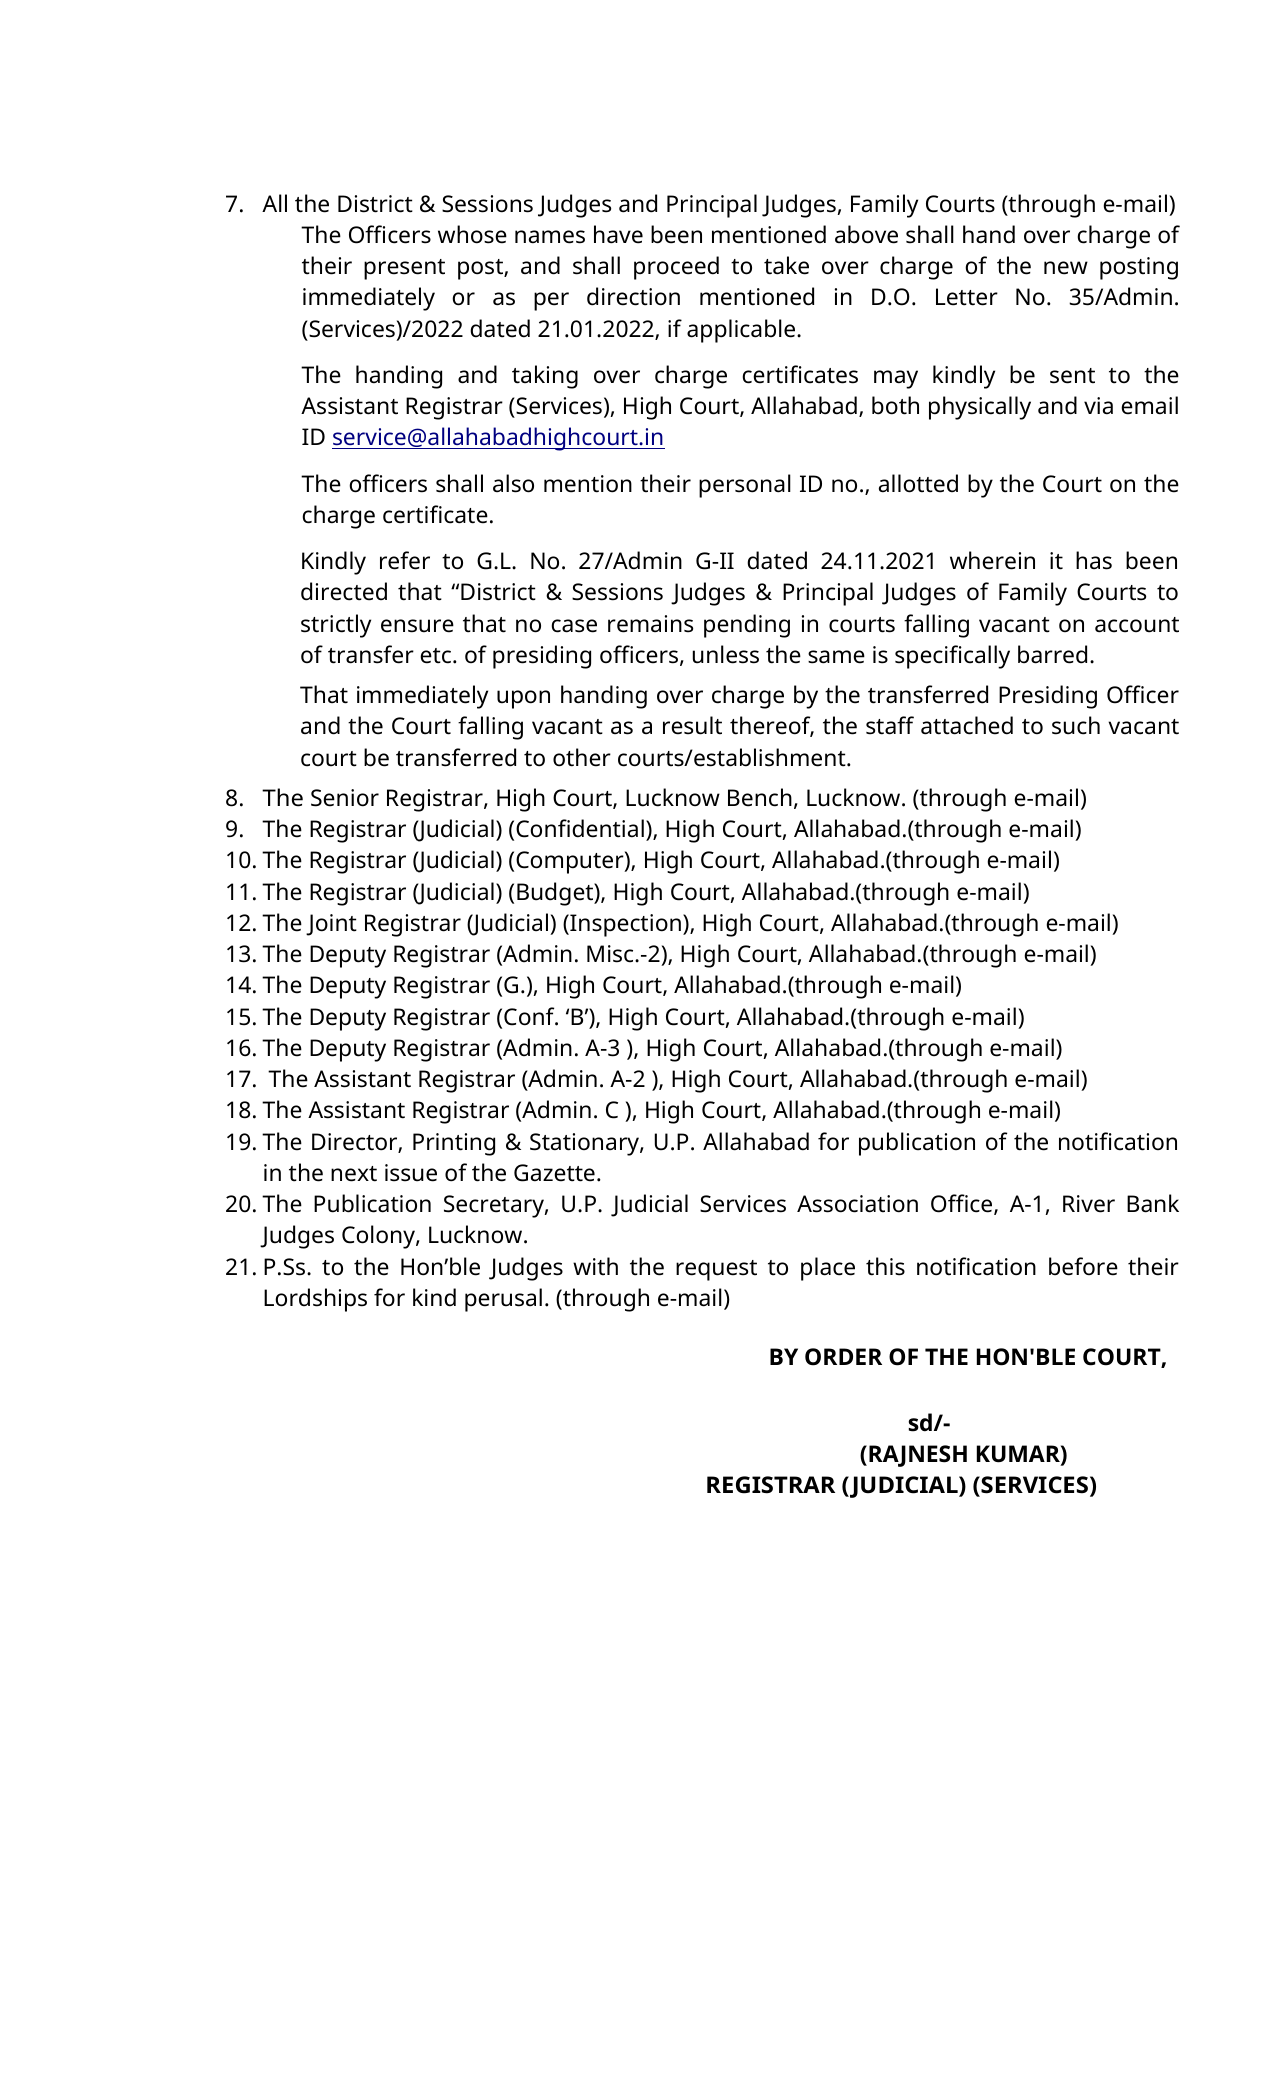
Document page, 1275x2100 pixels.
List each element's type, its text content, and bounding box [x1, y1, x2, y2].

list The Publication Secretary, U.P. Judicial Services Association Office, A-1, River Bank Judges Colony, Lucknow. [225, 1188, 1181, 1250]
text sd/- [562, 1407, 1181, 1438]
list P.Ss. to the Hon’ble Judges with the request to place this notification before their Lordships for kind perusal. (through e-mail) [225, 1250, 1181, 1313]
list The Registrar (Judicial) (Confidential), High Court, Allahabad.(through e-mail) [225, 813, 1181, 844]
text The Officers whose names have been mentioned above shall hand over charge of their present post, and shall proceed to take over charge of the new posting immediately or as per direction mentioned in D.O. Letter No. 35/Admin. (Services)/2022 dated 21.01.2022, if applicable. [301, 219, 1181, 344]
list The Deputy Registrar (G.), High Court, Allahabad.(through e-mail) [225, 969, 1181, 1000]
list The Assistant Registrar (Admin. A-2 ), High Court, Allahabad.(through e-mail) [225, 1063, 1181, 1094]
list The Deputy Registrar (Admin. Misc.-2), High Court, Allahabad.(through e-mail) [225, 938, 1181, 969]
text (RAJNESH KUMAR) [562, 1438, 1181, 1469]
text That immediately upon handing over charge by the transferred Presiding Officer and the Court falling vacant as a result thereof, the staff attached to such vacant court be transferred to other courts/establishment. [300, 679, 1181, 773]
list The Registrar (Judicial) (Computer), High Court, Allahabad.(through e-mail) [225, 844, 1181, 875]
list All the District & Sessions Judges and Principal Judges, Family Courts (through e-mail) [225, 187, 1181, 219]
list The Senior Registrar, High Court, Lucknow Bench, Lucknow. (through e-mail) [225, 782, 1181, 813]
text Kindly refer to G.L. No. 27/Admin G-II dated 24.11.2021 wherein it has been directed that “District & Sessions Judges & Principal Judges of Family Courts to strictly ensure that no case remains pending in courts falling vacant on account of transfer etc. of presiding officers, unless the same is specifically barred. [300, 545, 1181, 670]
text The handing and taking over charge certificates may kindly be sent to the Assistant Registrar (Services), High Court, Allahabad, both physically and via email ID service@allahabadhighcourt.in [301, 359, 1181, 452]
list The Registrar (Judicial) (Budget), High Court, Allahabad.(through e-mail) [225, 875, 1181, 907]
list The Joint Registrar (Judicial) (Inspection), High Court, Allahabad.(through e-mail) [225, 907, 1181, 938]
text The officers shall also mention their personal ID no., allotted by the Court on the charge certificate. [301, 467, 1181, 530]
list The Deputy Registrar (Conf. ‘B’), High Court, Allahabad.(through e-mail) [225, 1000, 1181, 1032]
list The Assistant Registrar (Admin. C ), High Court, Allahabad.(through e-mail) [225, 1094, 1181, 1125]
text BY ORDER OF THE HON'BLE COURT, [187, 1341, 1181, 1373]
list The Director, Printing & Stationary, U.P. Allahabad for publication of the notification in the next issue of the Gazette. [225, 1125, 1181, 1188]
text REGISTRAR (JUDICIAL) (SERVICES) [187, 1469, 1188, 1500]
list The Deputy Registrar (Admin. A-3 ), High Court, Allahabad.(through e-mail) [225, 1032, 1181, 1063]
